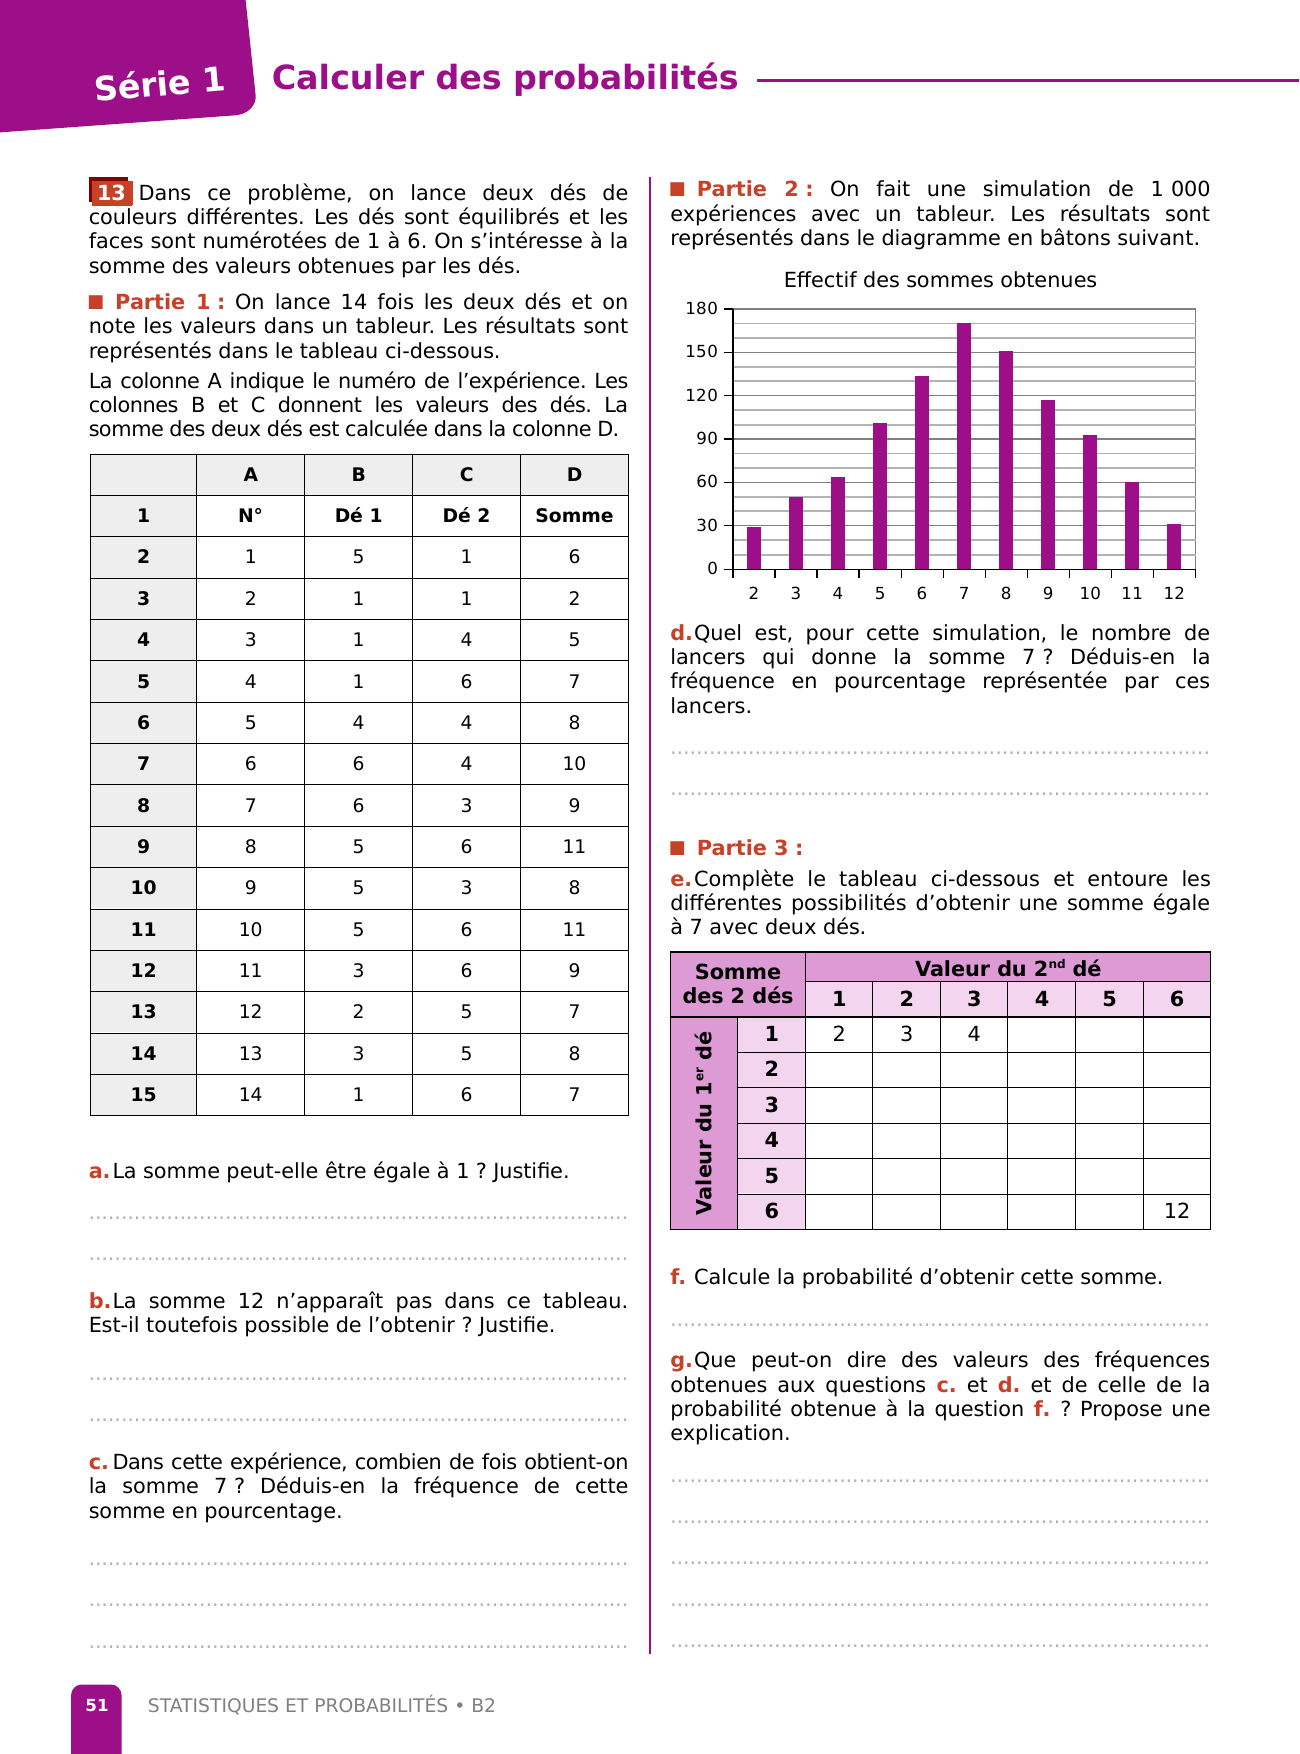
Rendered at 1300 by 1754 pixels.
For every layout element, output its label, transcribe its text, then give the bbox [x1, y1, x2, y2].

table_cell 4 [941, 1018, 1007, 1052]
table_cell 1 [413, 537, 520, 578]
table_cell 5 [91, 661, 196, 702]
table_cell [941, 1124, 1007, 1158]
list Partie 1 : On lance 14 fois les deux dés et on note les valeurs dans un tableur. Les résultats sont représentés dans le tableau ci-dessous. [88, 290, 629, 363]
subtitle Dans ce problème, on lance deux dés de couleurs différentes. Les dés sont équilibrés et les faces sont numérotées de 1 à 6. On s’intéresse à la somme des valeurs obtenues par les dés. [88, 177, 629, 278]
table_cell 6 [305, 785, 412, 826]
table_cell 5 [197, 703, 304, 743]
table_cell 5 [413, 1034, 520, 1074]
table_cell 5 [305, 537, 412, 578]
table_cell 14 [91, 1034, 196, 1074]
list Calcule la probabilité d’obtenir cette somme. [670, 1265, 1211, 1289]
table_cell 2 [91, 537, 196, 578]
table_cell 3 [738, 1088, 805, 1123]
table_cell [941, 1053, 1007, 1087]
table_cell 11 [197, 951, 304, 991]
table_cell 6 [305, 744, 412, 784]
table_cell 14 [197, 1075, 304, 1115]
table_cell Dé 2 [413, 496, 520, 536]
table_header Somme des 2 dés [671, 953, 805, 1016]
table_cell 6 [1144, 982, 1210, 1016]
table_cell 4 [413, 703, 520, 743]
table_cell 11 [521, 910, 628, 950]
table_cell 6 [413, 661, 520, 702]
list Effectif des sommes obtenues [670, 268, 1211, 292]
table_cell 9 [521, 951, 628, 991]
table_cell 8 [91, 785, 196, 826]
table_cell 3 [873, 1018, 940, 1052]
table_cell [1008, 1053, 1075, 1087]
table_cell 6 [413, 951, 520, 991]
table_cell [1008, 1018, 1075, 1052]
table_cell 2 [521, 579, 628, 619]
table_cell 7 [521, 992, 628, 1032]
table_cell [1144, 1088, 1210, 1123]
list Partie 3 : [670, 836, 1211, 861]
table_cell [806, 1053, 872, 1087]
table_cell 2 [873, 982, 940, 1016]
table_cell 12 [1144, 1195, 1210, 1229]
table_cell [941, 1159, 1007, 1193]
table_header A [197, 455, 304, 495]
table_header B [305, 455, 412, 495]
table_cell 3 [197, 620, 304, 660]
table_cell 4 [91, 620, 196, 660]
table_cell 1 [91, 496, 196, 536]
table_cell 5 [738, 1159, 805, 1193]
table_cell 8 [521, 868, 628, 908]
table_cell 3 [91, 579, 196, 619]
table_cell 7 [91, 744, 196, 784]
table_cell 1 [305, 579, 412, 619]
list Quel est, pour cette simulation, le nombre de lancers qui donne la somme 7 ? Déduis-en la fréquence en pourcentage représentée par ces lancers. [670, 621, 1211, 718]
table_cell [806, 1088, 872, 1123]
table_cell 5 [413, 992, 520, 1032]
table_cell 13 [91, 992, 196, 1032]
table_cell 6 [521, 537, 628, 578]
table_cell 6 [91, 703, 196, 743]
table_cell [1076, 1124, 1143, 1158]
table_cell Somme [521, 496, 628, 536]
table_cell 6 [413, 910, 520, 950]
table_cell [873, 1124, 940, 1158]
table_cell [873, 1159, 940, 1193]
table_cell 1 [197, 537, 304, 578]
list Complète le tableau ci-dessous et entoure les différentes possibilités d’obtenir une somme égale à 7 avec deux dés. [670, 867, 1211, 940]
table_cell 4 [413, 620, 520, 660]
table_cell 3 [941, 982, 1007, 1016]
table_cell [873, 1053, 940, 1087]
table_cell 9 [521, 785, 628, 826]
table_cell Valeur du 1er dé [671, 1018, 737, 1229]
table_cell [1008, 1088, 1075, 1123]
table_cell 8 [521, 703, 628, 743]
list Partie 2 : On fait une simulation de 1 000 expériences avec un tableur. Les résultats sont représentés dans le diagramme en bâtons suivant. [670, 177, 1211, 250]
table_cell [1144, 1124, 1210, 1158]
table_cell [1076, 1018, 1143, 1052]
table_cell 3 [305, 1034, 412, 1074]
table_cell 2 [305, 992, 412, 1032]
table_cell 7 [521, 661, 628, 702]
table_cell 4 [1008, 982, 1075, 1016]
table_cell 5 [1076, 982, 1143, 1016]
table_cell [806, 1159, 872, 1193]
table_cell 1 [305, 1075, 412, 1115]
table_cell 3 [413, 868, 520, 908]
table_cell 2 [738, 1053, 805, 1087]
table_cell [806, 1195, 872, 1229]
table_header [91, 455, 196, 495]
table_cell 5 [305, 910, 412, 950]
list La somme 12 n’apparaît pas dans ce tableau. Est-il toutefois possible de l’obtenir ? Justifie. [88, 1289, 629, 1338]
table_header Valeur du 2nd dé [806, 953, 1210, 981]
table_header D [521, 455, 628, 495]
table_cell [1076, 1088, 1143, 1123]
table_cell 10 [91, 868, 196, 908]
table_cell [1076, 1053, 1143, 1087]
table_cell 4 [305, 703, 412, 743]
table_cell 1 [738, 1018, 805, 1052]
table_cell 1 [305, 661, 412, 702]
list Que peut-on dire des valeurs des fréquences obtenues aux questions c. et d. et de celle de la probabilité obtenue à la question f. ? Propose une explication. [670, 1349, 1211, 1446]
table_cell [1144, 1053, 1210, 1087]
table_cell [1144, 1018, 1210, 1052]
table_cell 12 [91, 951, 196, 991]
table_cell [873, 1088, 940, 1123]
table_cell [1076, 1195, 1143, 1229]
table_cell 15 [91, 1075, 196, 1115]
table_cell 7 [197, 785, 304, 826]
table_cell 3 [413, 785, 520, 826]
table_cell 1 [806, 982, 872, 1016]
table_cell 2 [806, 1018, 872, 1052]
table_cell 6 [197, 744, 304, 784]
list Dans cette expérience, combien de fois obtient-on la somme 7 ? Déduis-en la fréquence de cette somme en pourcentage. [88, 1450, 629, 1523]
table_cell N° [197, 496, 304, 536]
table_cell 3 [305, 951, 412, 991]
table_cell 6 [738, 1195, 805, 1229]
table_cell 1 [305, 620, 412, 660]
table_cell 5 [521, 620, 628, 660]
table_cell 11 [91, 910, 196, 950]
table_cell 4 [197, 661, 304, 702]
table_cell Dé 1 [305, 496, 412, 536]
table_cell 7 [521, 1075, 628, 1115]
table_cell 10 [197, 910, 304, 950]
table_cell 5 [305, 827, 412, 867]
table_header C [413, 455, 520, 495]
table_cell [941, 1088, 1007, 1123]
list La somme peut-elle être égale à 1 ? Justifie. [88, 1159, 629, 1183]
table_cell [1144, 1159, 1210, 1193]
table_cell 4 [738, 1124, 805, 1158]
table_cell [1008, 1124, 1075, 1158]
table_cell [941, 1195, 1007, 1229]
table_cell 13 [197, 1034, 304, 1074]
table_cell [873, 1195, 940, 1229]
table_cell 5 [305, 868, 412, 908]
table_cell 12 [197, 992, 304, 1032]
table_cell 1 [413, 579, 520, 619]
table_cell 6 [413, 827, 520, 867]
table_cell [1008, 1159, 1075, 1193]
table_cell 9 [197, 868, 304, 908]
table_cell 4 [413, 744, 520, 784]
table_cell 6 [413, 1075, 520, 1115]
table_cell [806, 1124, 872, 1158]
table_cell 2 [197, 579, 304, 619]
table_cell 8 [521, 1034, 628, 1074]
text La colonne A indique le numéro de l’expérience. Les colonnes B et C donnent les valeurs des dés. La somme des deux dés est calculée dans la colonne D. [88, 369, 629, 442]
table_cell 10 [521, 744, 628, 784]
table_cell 8 [197, 827, 304, 867]
table_cell 11 [521, 827, 628, 867]
table_cell [1008, 1195, 1075, 1229]
table_cell [1076, 1159, 1143, 1193]
table_cell 9 [91, 827, 196, 867]
